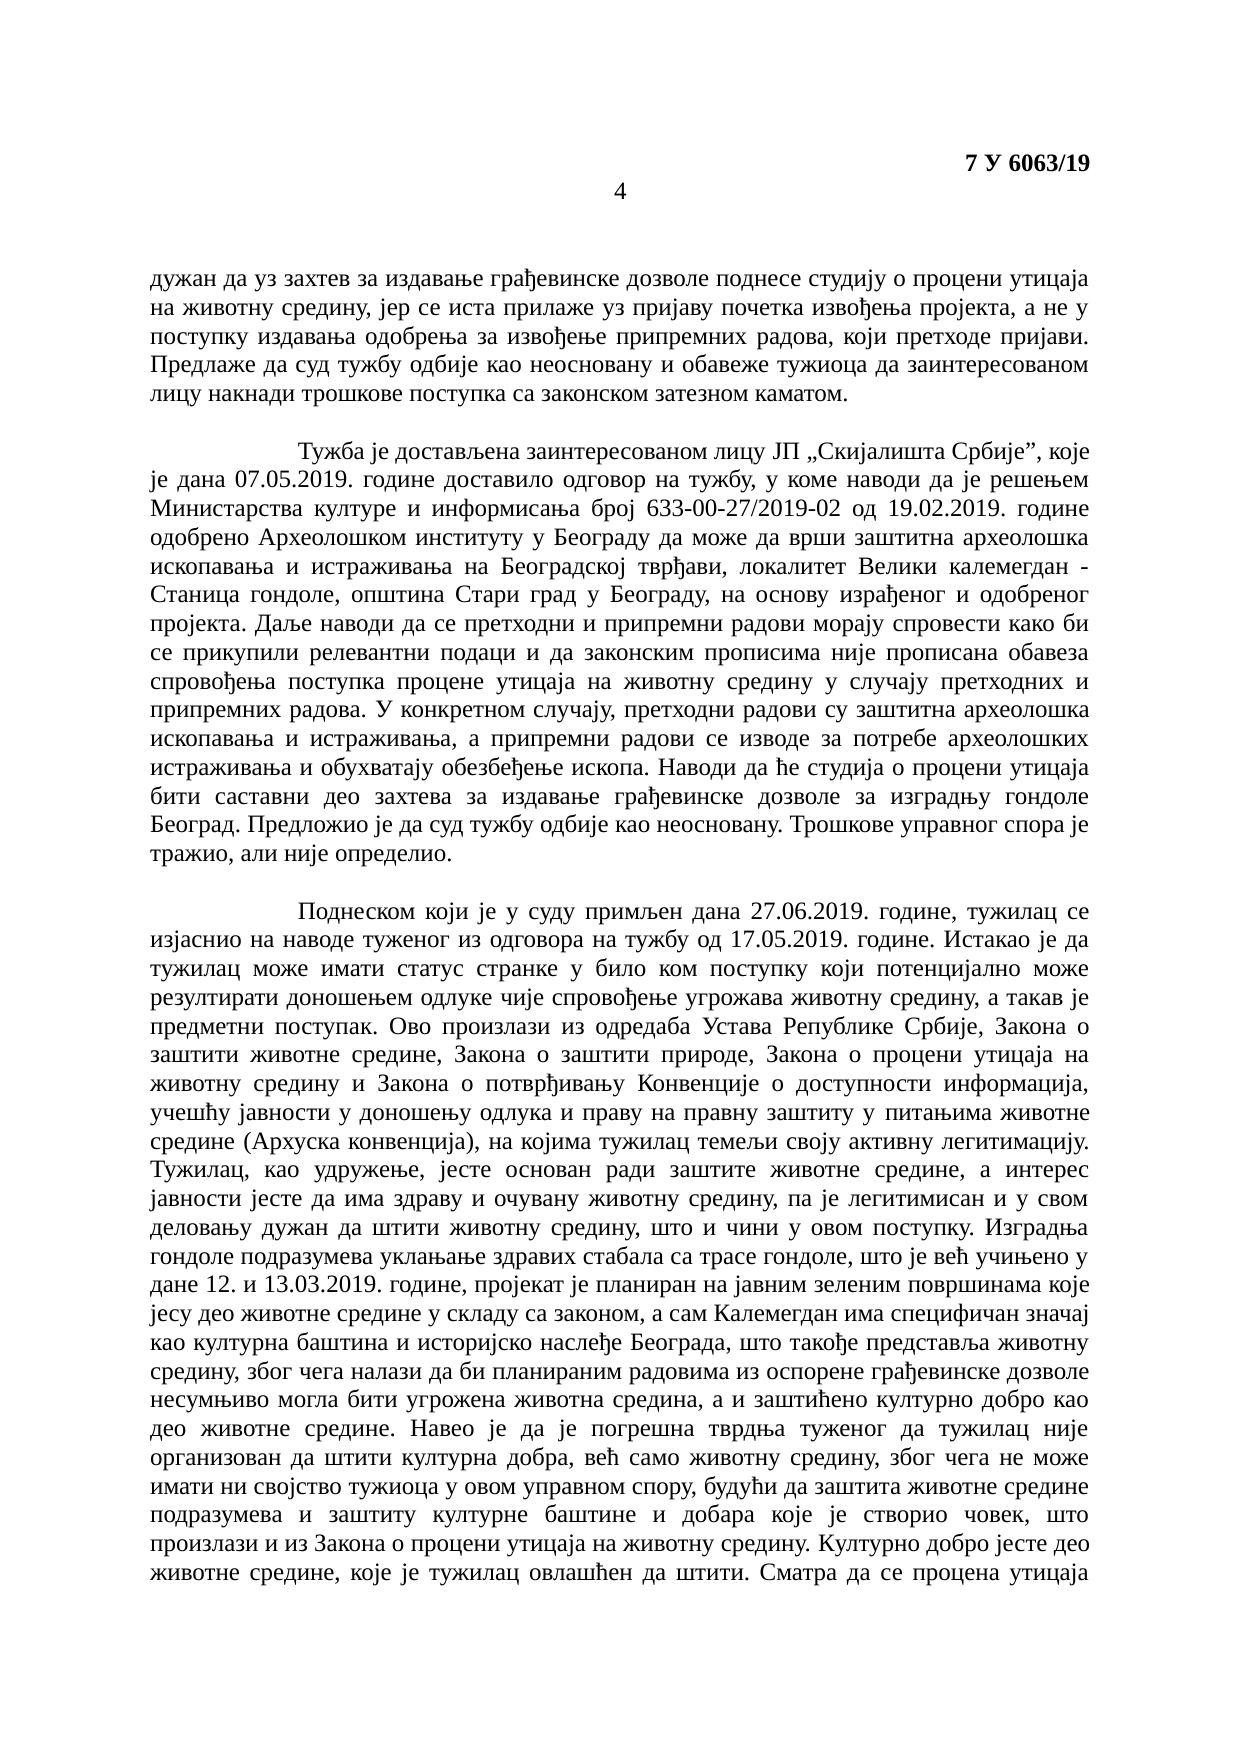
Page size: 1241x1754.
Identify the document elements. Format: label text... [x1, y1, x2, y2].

text Тужба је достављена заинтересованом лицу ЈП „Скијалишта Србије”, које је дана 07.05.2019. године доставило одговор на тужбу, у коме наводи да је решењем Министарства културе и информисања број 633-00-27/2019-02 од 19.02.2019. године одобрено Археолошком институту у Београду да може да врши заштитна археолошка ископавања и истраживања на Београдској тврђави, локалитет Велики калемегдан - Станица гондоле, општина Стари град у Београду, на основу израђеног и одобреног пројекта. Даље наводи да се претходни и припремни радови морају спровести како би се прикупили релевантни подаци и да законским прописима није прописана обавеза спровођења поступка процене утицаја на животну средину у случају претходних и припремних радова. У конкретном случају, претходни радови су заштитна археолошка ископавања и истраживања, а припремни радови се изводе за потребе археолошких истраживања и обухватају обезбеђење ископа. Наводи да ће студија о процени утицаја бити саставни део захтева за издавање грађевинске дозволе за изградњу гондоле Београд. Предложио је да суд тужбу одбије као неосновану. Трошкове управног спора је тражио, али није определио. [150, 436, 1090, 867]
text Поднеском који је у суду примљен дана 27.06.2019. године, тужилац се изјаснио на наводе туженог из одговора на тужбу од 17.05.2019. године. Истакао је да тужилац може имати статус странке у било ком поступку који потенцијално може резултирати доношењем одлуке чије спровођење угрожава животну средину, а такав је предметни поступак. Ово произлази из одредаба Устава Републике Србије, Закона о заштити животне средине, Закона о заштити природе, Закона о процени утицаја на животну средину и Закона о потврђивању Конвенције о доступности информација, учешћу јавности у доношењу одлука и праву на правну заштиту у питањима животне средине (Архуска конвенција), на којима тужилац темељи своју активну легитимацију. Тужилац, као удружење, јесте основан ради заштите животне средине, а интерес јавности јесте да има здраву и очувану животну средину, па је легитимисан и у свом деловању дужан да штити животну средину, што и чини у овом поступку. Изградња гондоле подразумева уклањање здравих стабала са трасе гондоле, што је већ учињено у дане 12. и 13.03.2019. године, пројекат је планиран на јавним зеленим површинама које јесу део животне средине у складу са законом, а сам Калемегдан има специфичан значај као културна баштина и историјско наслеђе Београда, што такође представља животну средину, због чега налази да би планираним радовима из оспорене грађевинске дозволе несумњиво могла бити угрожена животна средина, а и заштићено културно добро као део животне средине. Навео је да је погрешна тврдња туженог да тужилац није организован да штити културна добра, већ само животну средину, због чега не може имати ни својство тужиоца у овом управном спору, будући да заштита животне средине подразумева и заштиту културне баштине и добара које је створио човек, што произлази и из Закона о процени утицаја на животну средину. Културно добро јесте део животне средине, које је тужилац овлашћен да штити. Сматра да се процена утицаја [150, 896, 1090, 1586]
text дужан да уз захтев за издавање грађевинске дозволе поднесе студију о процени утицаја на животну средину, јер се иста прилаже уз пријаву почетка извођења пројекта, а не у поступку издавања одобрења за извођење припремних радова, који претходе пријави. Предлаже да суд тужбу одбије као неосновану и обавеже тужиоца да заинтересованом лицу накнади трошкове поступка са законском затезном каматом. [150, 263, 1090, 407]
